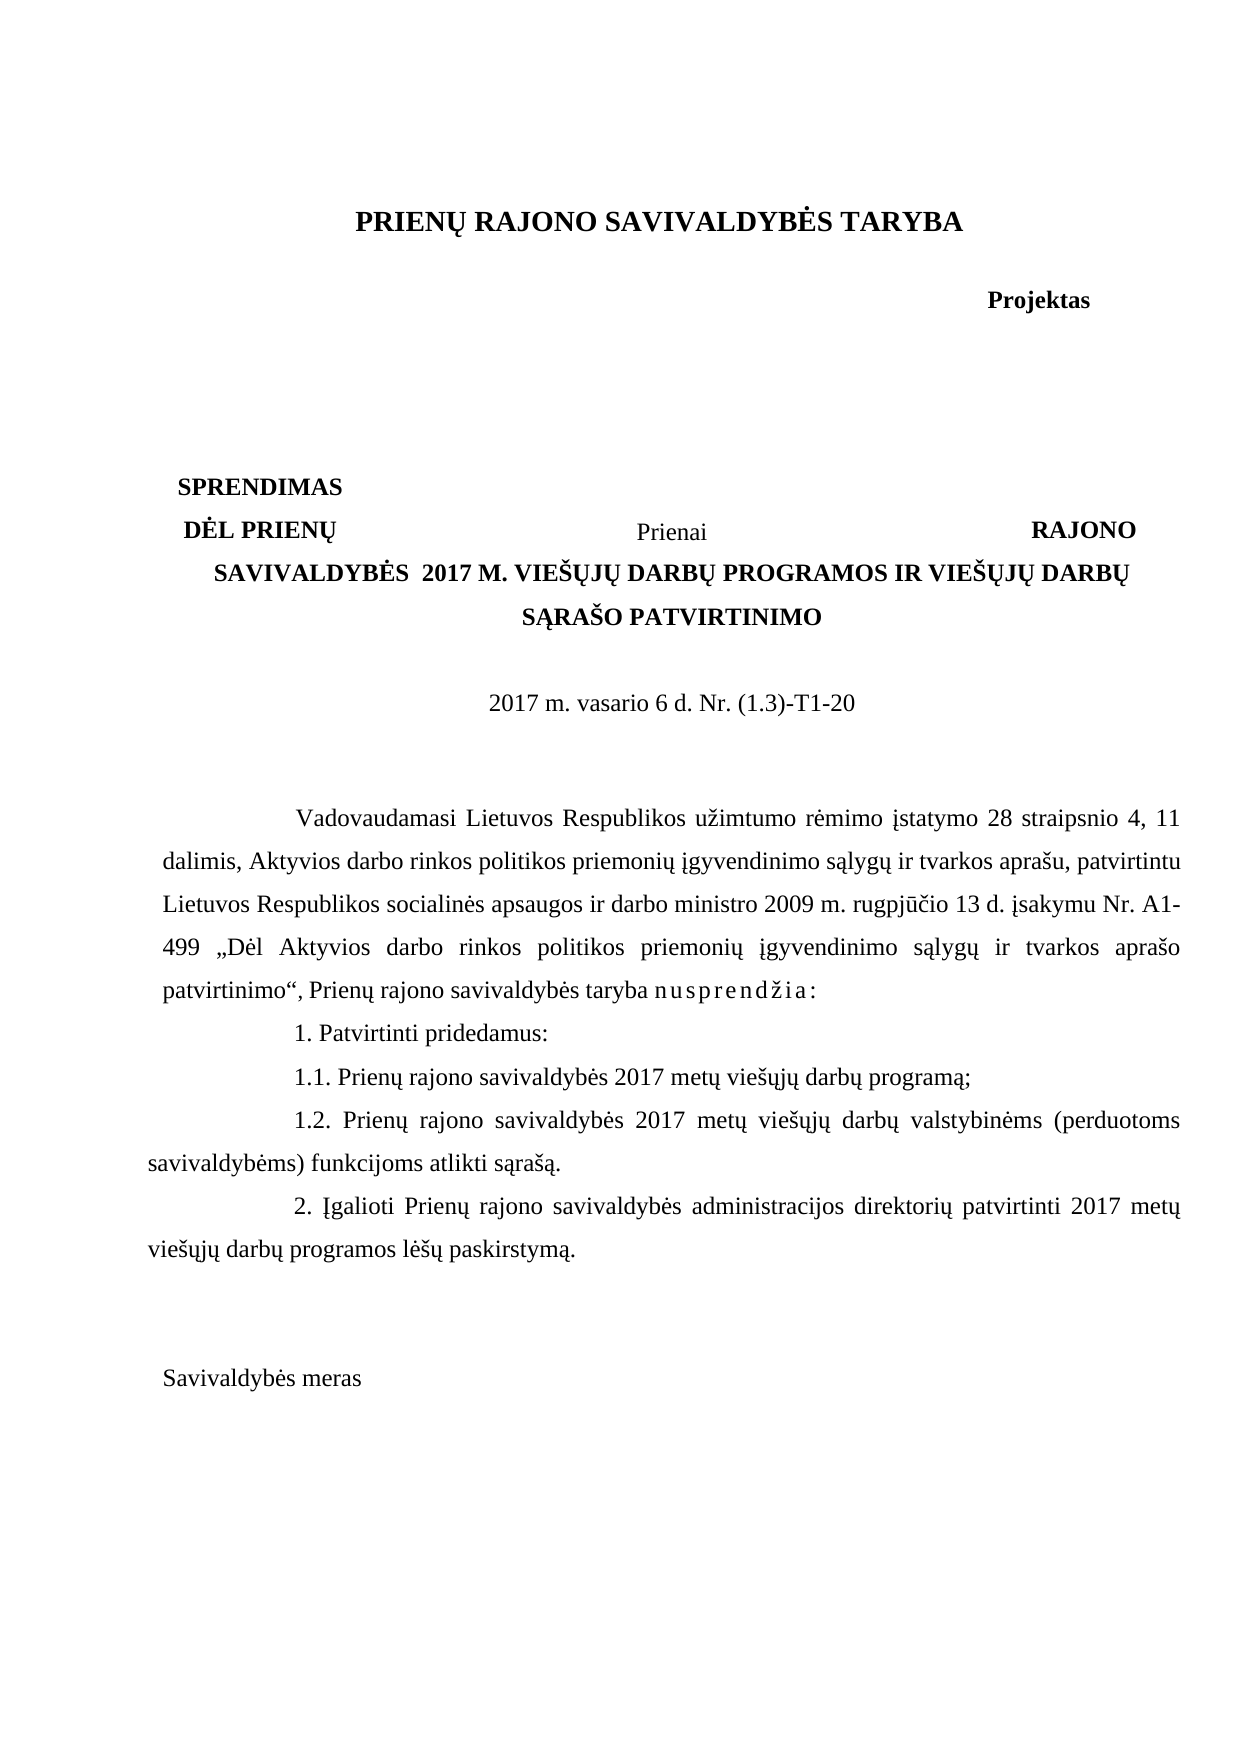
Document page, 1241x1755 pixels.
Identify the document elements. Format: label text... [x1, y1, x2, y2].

text Sprendimas [162, 472, 377, 501]
text Savivaldybės meras [162, 1363, 1181, 1392]
text 2. Įgalioti Prienų rajono savivaldybės administracijos direktorių patvirtinti 2017 metų viešųjų darbų programos lėšų paskirstymą. [148, 1191, 1181, 1263]
text Projektas [869, 212, 1181, 314]
text 2017 m. vasario 6 d. Nr. (1.3)-T1-20 [162, 688, 1181, 717]
text 1.2. Prienų rajono savivaldybės 2017 metų viešųjų darbų valstybinėms (perduotoms savivaldybėms) funkcijoms atlikti sąrašą. [148, 1105, 1181, 1177]
text 1. Patvirtinti pridedamus: [148, 1018, 1181, 1047]
text 1.1. Prienų rajono savivaldybės 2017 metų viešųjų darbų programą; [148, 1062, 1181, 1090]
text PRIENŲ RAJONO SAVIVALDYBĖS TARYBA [330, 204, 989, 237]
text Prienai [377, 517, 967, 545]
text DĖL PRIENŲ RAJONO SAVIVALDYBĖS 2017 M. VIEŠŲJŲ DARBŲ PROGRAMOS IR VIEŠŲJŲ DARBŲ SĄRAŠO PATVIRTINIMO [162, 515, 1181, 630]
text [967, 472, 1181, 501]
text Vadovaudamasi Lietuvos Respublikos užimtumo rėmimo įstatymo 28 straipsnio 4, 11 dalimis, Aktyvios darbo rinkos politikos priemonių įgyvendinimo sąlygų ir tvarkos aprašu, patvirtintu Lietuvos Respublikos socialinės apsaugos ir darbo ministro 2009 m. rugpjūčio 13 d. įsakymu Nr. A1-499 „Dėl Aktyvios darbo rinkos politikos priemonių įgyvendinimo sąlygų ir tvarkos aprašo patvirtinimo“, Prienų rajono savivaldybės taryba nusprendžia: [162, 803, 1181, 1004]
